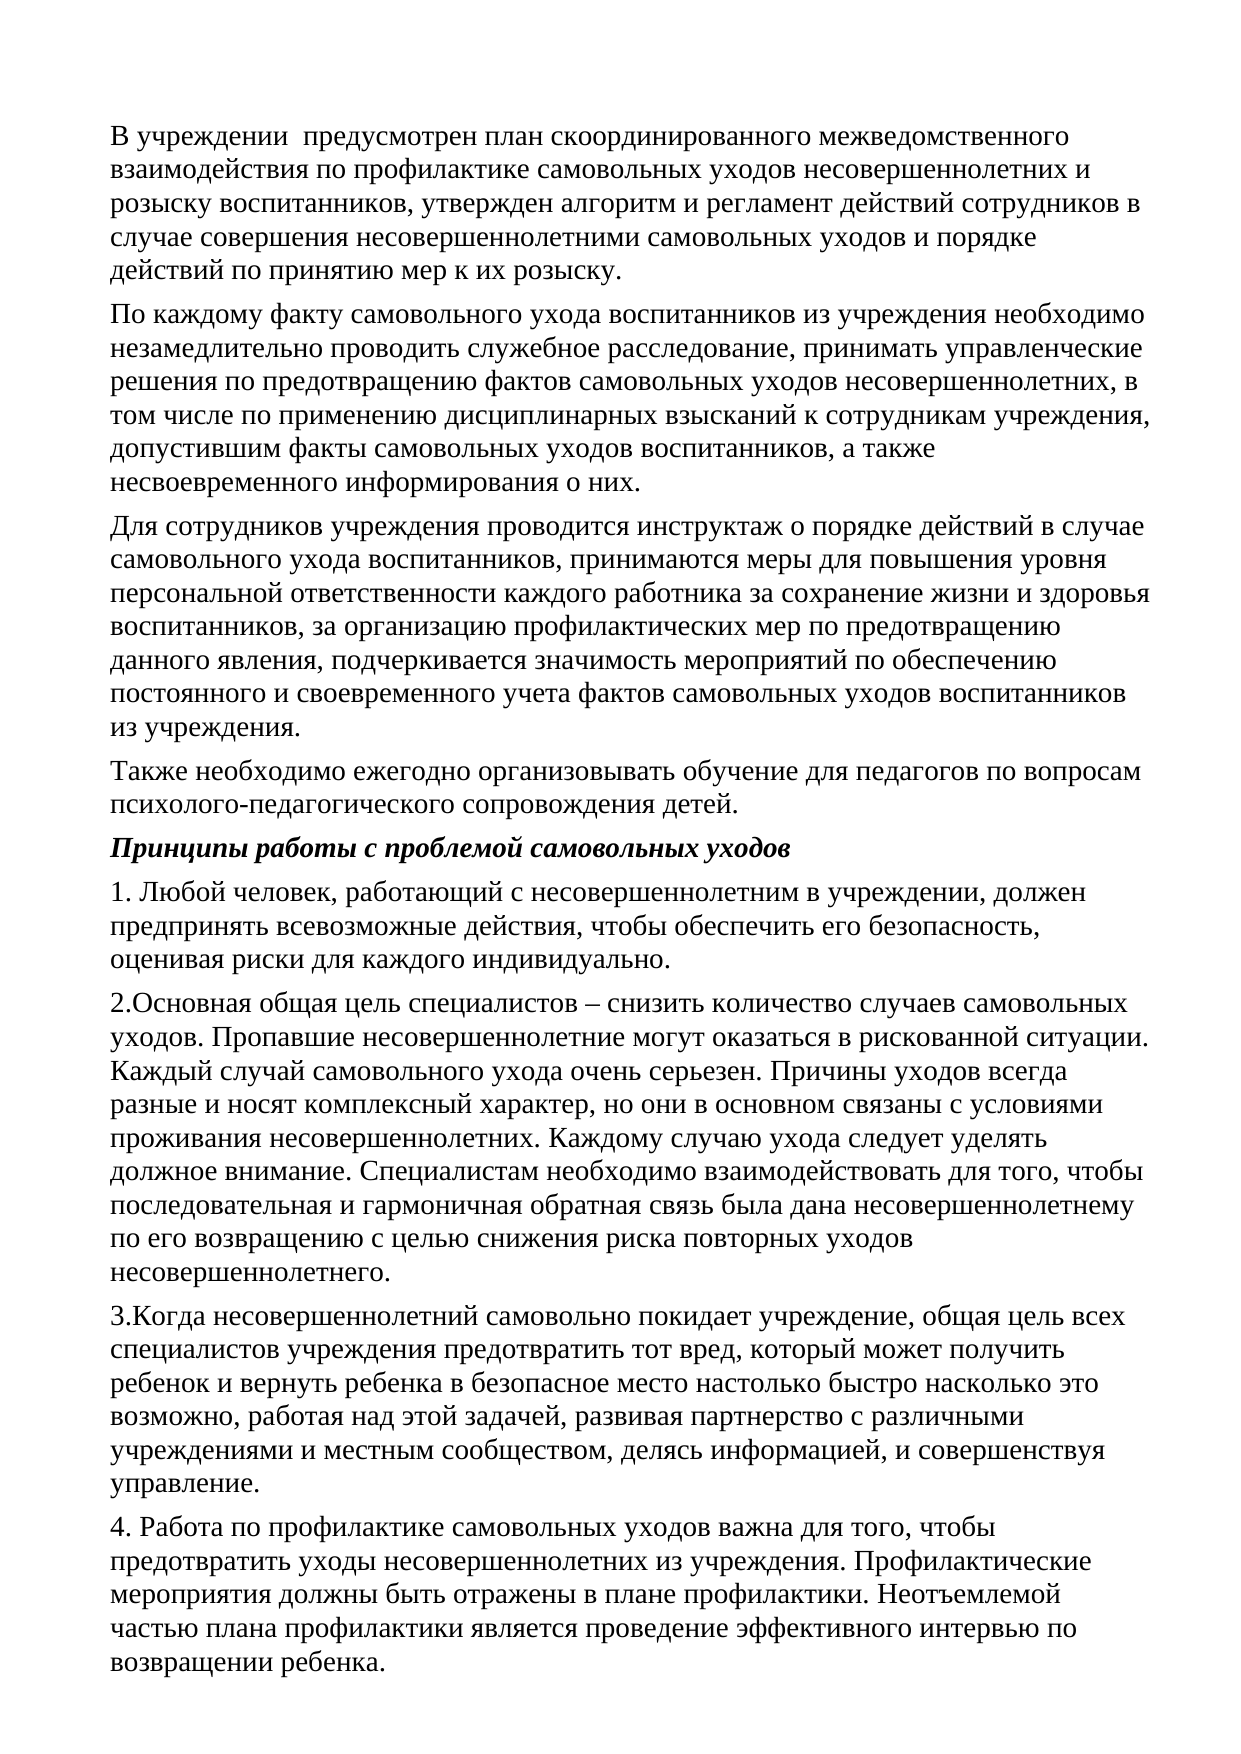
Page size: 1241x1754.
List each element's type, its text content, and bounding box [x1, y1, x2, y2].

text 1. Любой человек, работающий с несовершеннолетним в учреждении, должен предпринять всевозможные действия, чтобы обеспечить его безопасность, оценивая риски для каждого индивидуально. [110, 874, 1152, 975]
text Также необходимо ежегодно организовывать обучение для педагогов по вопросам психолого-педагогического сопровождения детей. [110, 753, 1152, 820]
text По каждому факту самовольного ухода воспитанников из учреждения необходимо незамедлительно проводить служебное расследование, принимать управленческие решения по предотвращению фактов самовольных уходов несовершеннолетних, в том числе по применению дисциплинарных взысканий к сотрудникам учреждения, допустившим факты самовольных уходов воспитанников, а также несвоевременного информирования о них. [110, 296, 1152, 497]
text Принципы работы с проблемой самовольных уходов [110, 831, 1152, 864]
text 2.Основная общая цель специалистов – снизить количество случаев самовольных уходов. Пропавшие несовершеннолетние могут оказаться в рискованной ситуации. Каждый случай самовольного ухода очень серьезен. Причины уходов всегда разные и носят комплексный характер, но они в основном связаны с условиями проживания несовершеннолетних. Каждому случаю ухода следует уделять должное внимание. Специалистам необходимо взаимодействовать для того, чтобы последовательная и гармоничная обратная связь была дана несовершеннолетнему по его возвращению с целью снижения риска повторных уходов несовершеннолетнего. [110, 986, 1152, 1287]
text В учреждении предусмотрен план скоординированного межведомственного взаимодействия по профилактике самовольных уходов несовершеннолетних и розыску воспитанников, утвержден алгоритм и регламент действий сотрудников в случае совершения несовершеннолетними самовольных уходов и порядке действий по принятию мер к их розыску. [110, 118, 1152, 286]
text 3.Когда несовершеннолетний самовольно покидает учреждение, общая цель всех специалистов учреждения предотвратить тот вред, который может получить ребенок и вернуть ребенка в безопасное место настолько быстро насколько это возможно, работая над этой задачей, развивая партнерство с различными учреждениями и местным сообществом, делясь информацией, и совершенствуя управление. [110, 1298, 1152, 1499]
text 4. Работа по профилактике самовольных уходов важна для того, чтобы предотвратить уходы несовершеннолетних из учреждения. Профилактические мероприятия должны быть отражены в плане профилактики. Неотъемлемой частью плана профилактики является проведение эффективного интервью по возвращении ребенка. [110, 1509, 1152, 1677]
text Для сотрудников учреждения проводится инструктаж о порядке действий в случае самовольного ухода воспитанников, принимаются меры для повышения уровня персональной ответственности каждого работника за сохранение жизни и здоровья воспитанников, за организацию профилактических мер по предотвращению данного явления, подчеркивается значимость мероприятий по обеспечению постоянного и своевременного учета фактов самовольных уходов воспитанников из учреждения. [110, 508, 1152, 743]
